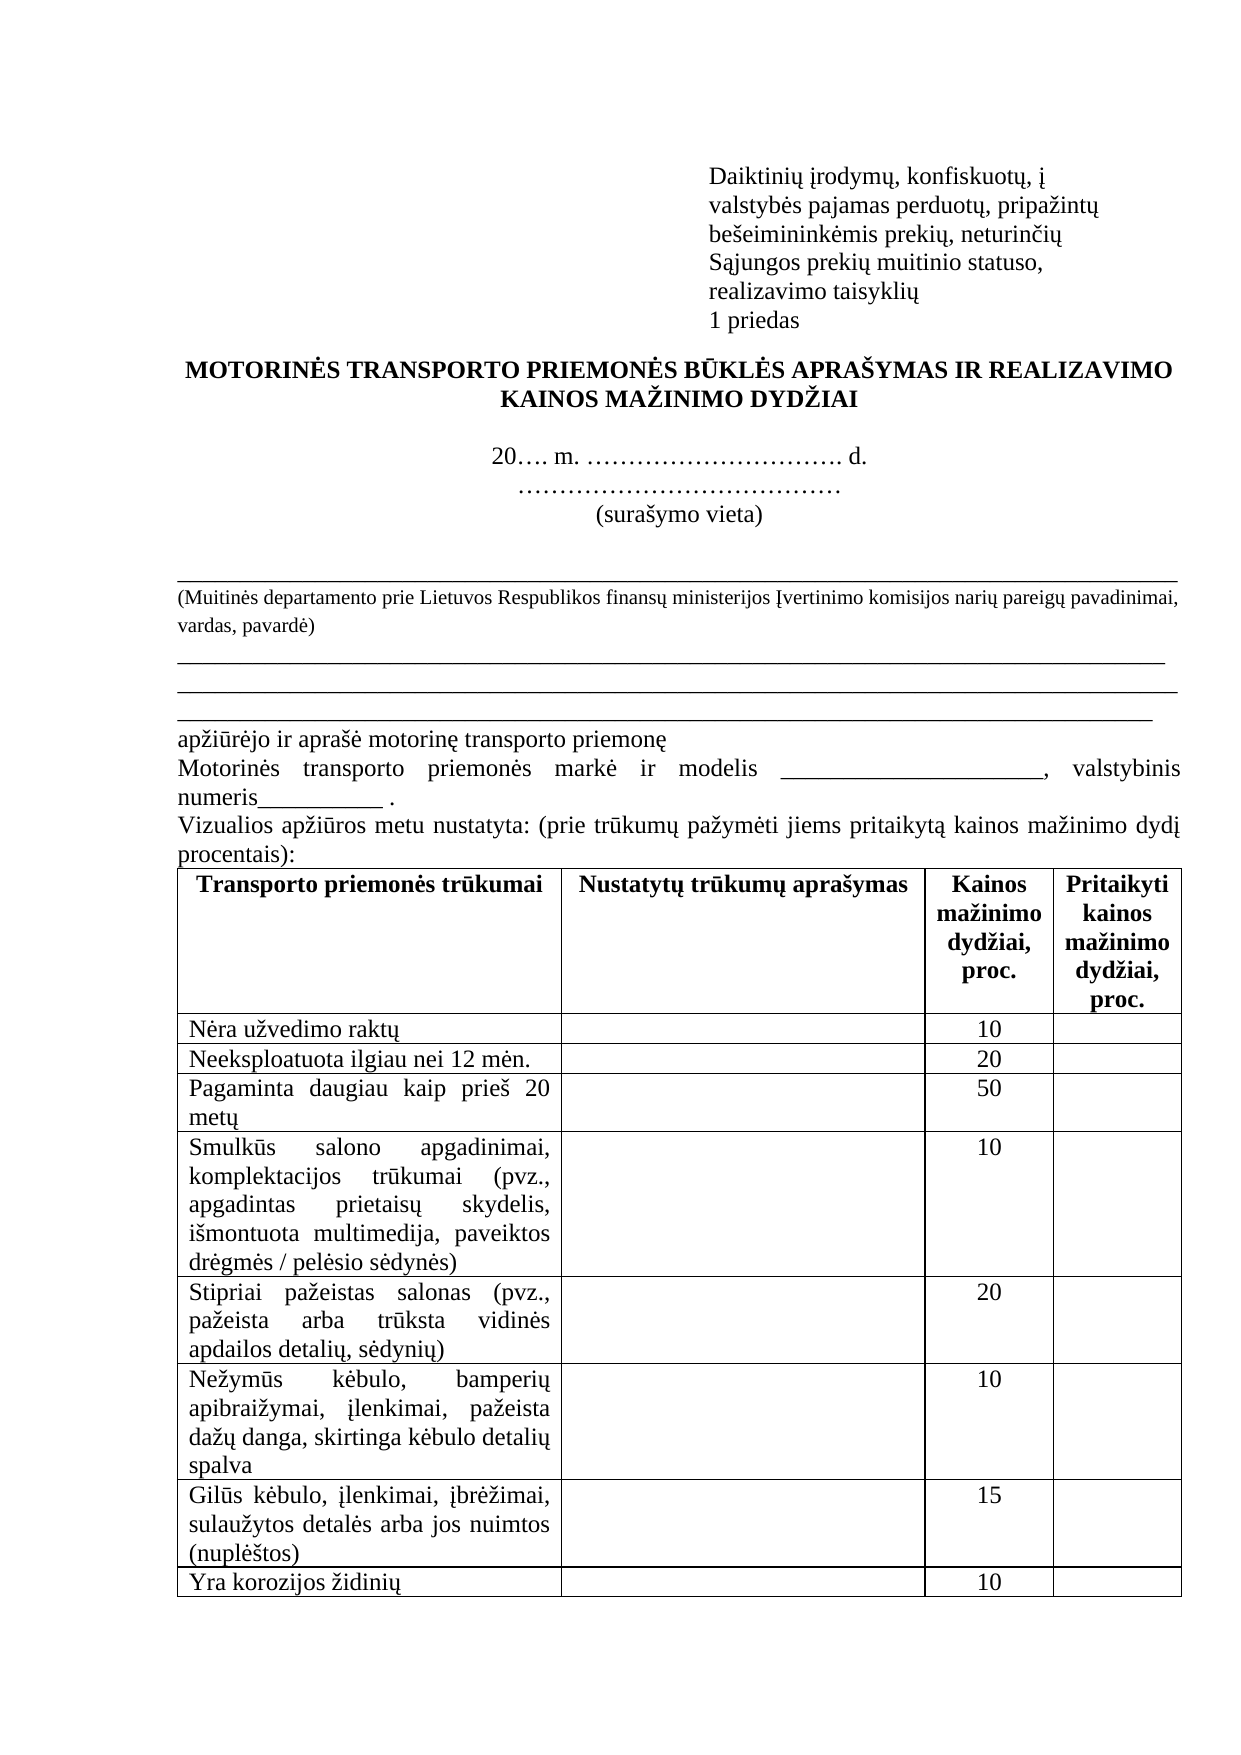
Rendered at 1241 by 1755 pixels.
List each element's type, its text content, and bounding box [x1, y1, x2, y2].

table_cell 10 [926, 1364, 1053, 1479]
table_cell 10 [926, 1014, 1053, 1043]
text valstybės pajamas perduotų, pripažintų [177, 190, 1181, 219]
text ………………………………… [177, 470, 1181, 499]
text MOTORINĖS TRANSPORTO PRIEMONĖS BŪKLĖS APRAŠYMAS IR REALIZAVIMO KAINOS MAŽINIMO DYDŽIAI [177, 355, 1181, 413]
table_cell 20 [926, 1044, 1053, 1072]
table_cell [1054, 1132, 1181, 1276]
table_cell [1054, 1364, 1181, 1479]
table_cell [562, 1568, 924, 1596]
text Daiktinių įrodymų, konfiskuotų, į [177, 161, 1181, 190]
table_cell Neeksploatuota ilgiau nei 12 mėn. [178, 1044, 561, 1072]
table_cell [562, 1132, 924, 1276]
text 20…. m. …………………………. d. [177, 441, 1181, 470]
text apžiūrėjo ir aprašė motorinę transporto priemonę [177, 724, 1181, 753]
text ________________________________________________________________________________ [177, 556, 1181, 585]
table_cell Pagaminta daugiau kaip prieš 20 metų [178, 1074, 561, 1131]
table_cell [562, 1277, 924, 1363]
text (surašymo vieta) [177, 499, 1181, 528]
text (Muitinės departamento prie Lietuvos Respublikos finansų ministerijos Įvertinimo komisijos narių pareigų pavadinimai, vardas, pavardė) _______________________________________________________________________________ [177, 585, 1181, 667]
table_cell [1054, 1074, 1181, 1131]
table_cell Yra korozijos židinių [178, 1568, 561, 1596]
table_header Kainos mažinimo dydžiai, proc. [926, 869, 1053, 1013]
table_cell 20 [926, 1277, 1053, 1363]
table_cell Smulkūs salono apgadinimai, komplektacijos trūkumai (pvz., apgadintas prietaisų skydelis, išmontuota multimedija, paveiktos drėgmės / pelėsio sėdynės) [178, 1132, 561, 1276]
text 1 priedas [177, 305, 1181, 334]
table_cell [562, 1044, 924, 1072]
table_cell [1054, 1480, 1181, 1566]
text Sąjungos prekių muitinio statuso, [177, 247, 1181, 276]
table_cell [1054, 1568, 1181, 1596]
text ________________________________________________________________________________ [177, 667, 1181, 696]
table_cell [1054, 1277, 1181, 1363]
table_cell 15 [926, 1480, 1053, 1566]
table_header Nustatytų trūkumų aprašymas [562, 869, 924, 1013]
table_header Pritaikyti kainos mažinimo dydžiai, proc. [1054, 869, 1181, 1013]
table_cell Gilūs kėbulo, įlenkimai, įbrėžimai, sulaužytos detalės arba jos nuimtos (nuplėštos) [178, 1480, 561, 1566]
table_cell 10 [926, 1132, 1053, 1276]
text bešeimininkėmis prekių, neturinčių [177, 219, 1181, 247]
table_cell [562, 1074, 924, 1131]
table_cell [1054, 1014, 1181, 1043]
table_cell Nežymūs kėbulo, bamperių apibraižymai, įlenkimai, pažeista dažų danga, skirtinga kėbulo detalių spalva [178, 1364, 561, 1479]
table_cell [562, 1014, 924, 1043]
table_cell [562, 1480, 924, 1566]
table_cell Nėra užvedimo raktų [178, 1014, 561, 1043]
text realizavimo taisyklių [177, 276, 1181, 305]
table_cell 10 [926, 1568, 1053, 1596]
text Motorinės transporto priemonės markė ir modelis _____________________, valstybinis numeris__________ . [177, 753, 1181, 811]
table_cell [562, 1364, 924, 1479]
table_header Transporto priemonės trūkumai [178, 869, 561, 1013]
table_cell [1054, 1044, 1181, 1072]
table_cell 50 [926, 1074, 1053, 1131]
table_cell Stipriai pažeistas salonas (pvz., pažeista arba trūksta vidinės apdailos detalių, sėdynių) [178, 1277, 561, 1363]
text ______________________________________________________________________________ [177, 696, 1181, 724]
text Vizualios apžiūros metu nustatyta: (prie trūkumų pažymėti jiems pritaikytą kainos mažinimo dydį procentais): [177, 811, 1181, 868]
